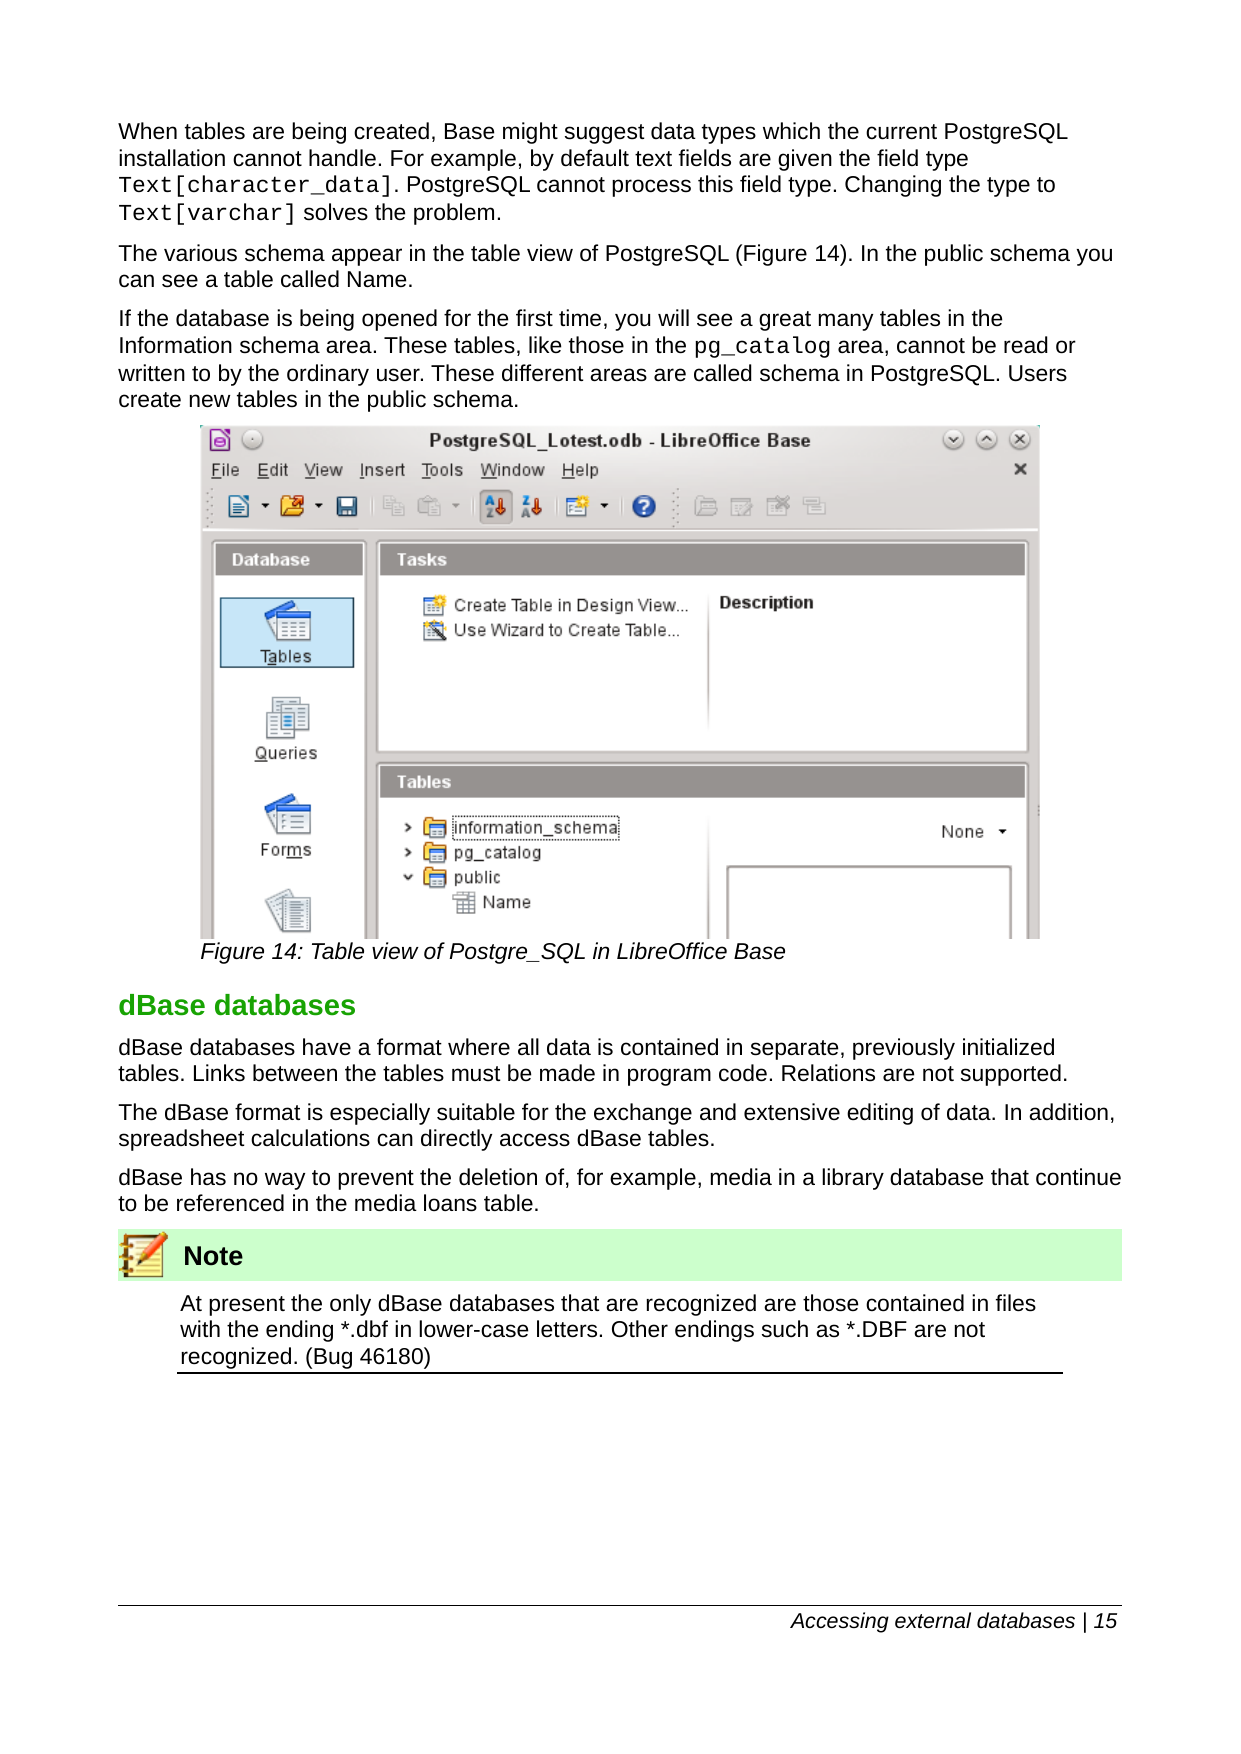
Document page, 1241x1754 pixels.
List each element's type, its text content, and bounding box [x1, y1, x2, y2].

text When tables are being created, Base might suggest data types which the current PostgreSQL installation cannot handle. For example, by default text fields are given the field type Text[character_data]. PostgreSQL cannot process this field type. Changing the type to Text[varchar] solves the problem. [118, 118, 1122, 227]
subtitle Note [118, 1229, 1122, 1281]
text The dBase format is especially suitable for the exchange and extensive editing of data. In addition, spreadsheet calculations can directly access dBase tables. [118, 1099, 1122, 1151]
picture [200, 425, 1040, 939]
subtitle dBase databases [118, 988, 1122, 1022]
text dBase has no way to prevent the deletion of, for example, media in a library database that continue to be referenced in the media loans table. [118, 1164, 1122, 1217]
text The various schema appear in the table view of PostgreSQL (Figure 14). In the public schema you can see a table called Name. [118, 240, 1122, 293]
text dBase databases have a format where all data is contained in separate, previously initialized tables. Links between the tables must be made in program code. Relations are not supported. [118, 1033, 1122, 1086]
text If the database is being opened for the first time, you will see a great many tables in the Information schema area. These tables, like those in the pg_catalog area, cannot be read or written to by the ordinary user. These different areas are called schema in PostgreSQL. Users create new tables in the public schema. [118, 305, 1122, 413]
picture [119, 1230, 170, 1281]
text At present the only dBase databases that are recognized are those contained in files with the ending *.dbf in lower-case letters. Other endings such as *.DBF are not recognized. (Bug 46180) [177, 1287, 1063, 1372]
text Figure 14: Table view of Postgre_SQL in LibreOffice Base [200, 939, 1040, 964]
